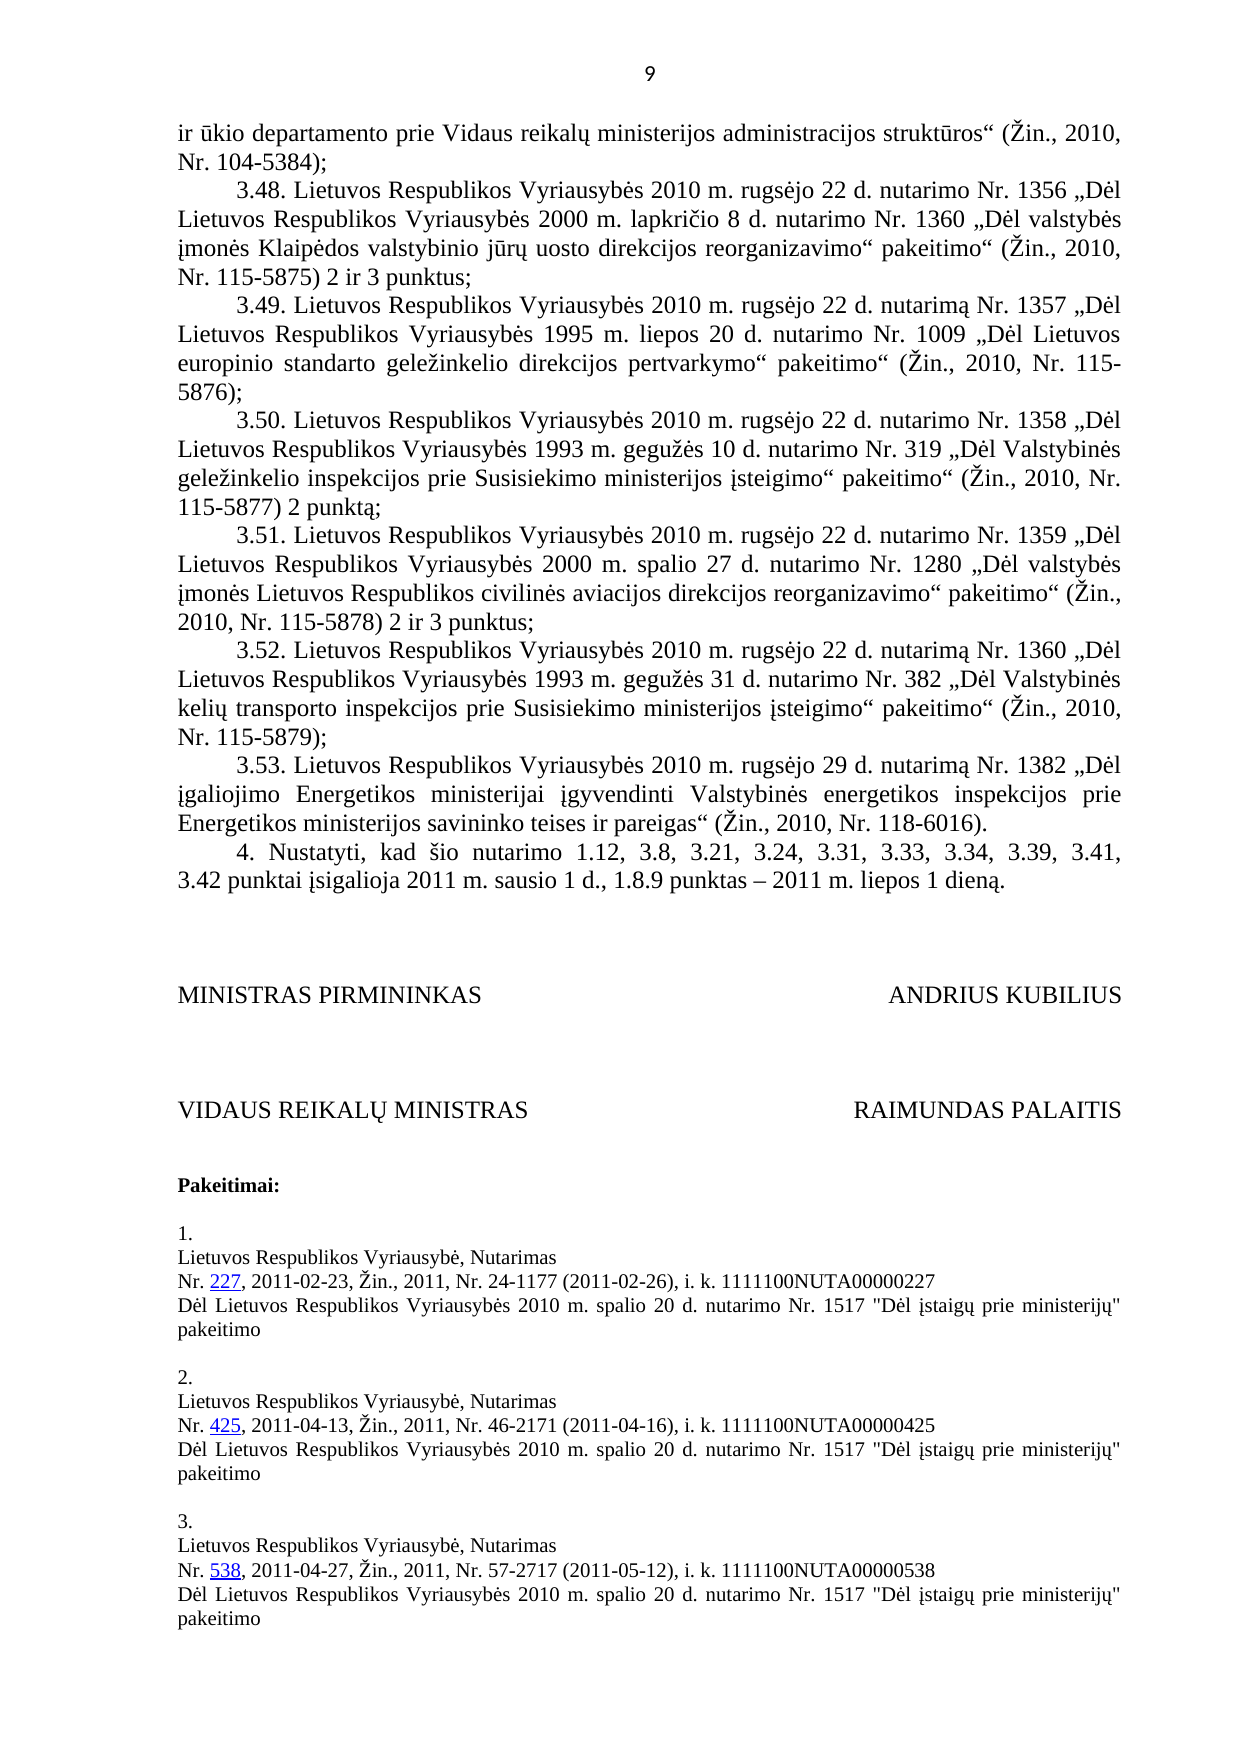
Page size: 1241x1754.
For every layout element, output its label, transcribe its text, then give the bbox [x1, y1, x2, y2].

text Nr. 425, 2011-04-13, Žin., 2011, Nr. 46-2171 (2011-04-16), i. k. 1111100NUTA00000425 [177, 1413, 1122, 1437]
text Dėl Lietuvos Respublikos Vyriausybės 2010 m. spalio 20 d. nutarimo Nr. 1517 "Dėl įstaigų prie ministerijų" pakeitimo [177, 1582, 1122, 1630]
text VIDAUS REIKALŲ MINISTRAS RAIMUNDAS PALAITIS [177, 1096, 1122, 1124]
text 3.50. Lietuvos Respublikos Vyriausybės 2010 m. rugsėjo 22 d. nutarimo Nr. 1358 „Dėl Lietuvos Respublikos Vyriausybės 1993 m. gegužės 10 d. nutarimo Nr. 319 „Dėl Valstybinės geležinkelio inspekcijos prie Susisiekimo ministerijos įsteigimo“ pakeitimo“ (Žin., 2010, Nr. 115-5877) 2 punktą; [177, 406, 1122, 521]
text 3. [177, 1509, 1122, 1533]
text 3.49. Lietuvos Respublikos Vyriausybės 2010 m. rugsėjo 22 d. nutarimą Nr. 1357 „Dėl Lietuvos Respublikos Vyriausybės 1995 m. liepos 20 d. nutarimo Nr. 1009 „Dėl Lietuvos europinio standarto geležinkelio direkcijos pertvarkymo“ pakeitimo“ (Žin., 2010, Nr. 115-5876); [177, 291, 1122, 406]
text Dėl Lietuvos Respublikos Vyriausybės 2010 m. spalio 20 d. nutarimo Nr. 1517 "Dėl įstaigų prie ministerijų" pakeitimo [177, 1293, 1122, 1341]
text 3.48. Lietuvos Respublikos Vyriausybės 2010 m. rugsėjo 22 d. nutarimo Nr. 1356 „Dėl Lietuvos Respublikos Vyriausybės 2000 m. lapkričio 8 d. nutarimo Nr. 1360 „Dėl valstybės įmonės Klaipėdos valstybinio jūrų uosto direkcijos reorganizavimo“ pakeitimo“ (Žin., 2010, Nr. 115-5875) 2 ir 3 punktus; [177, 176, 1122, 291]
text Dėl Lietuvos Respublikos Vyriausybės 2010 m. spalio 20 d. nutarimo Nr. 1517 "Dėl įstaigų prie ministerijų" pakeitimo [177, 1437, 1122, 1485]
text Lietuvos Respublikos Vyriausybė, Nutarimas [177, 1533, 1122, 1557]
text Lietuvos Respublikos Vyriausybė, Nutarimas [177, 1245, 1122, 1269]
text Nr. 227, 2011-02-23, Žin., 2011, Nr. 24-1177 (2011-02-26), i. k. 1111100NUTA00000227 [177, 1269, 1122, 1293]
text Lietuvos Respublikos Vyriausybė, Nutarimas [177, 1389, 1122, 1413]
text 3.52. Lietuvos Respublikos Vyriausybės 2010 m. rugsėjo 22 d. nutarimą Nr. 1360 „Dėl Lietuvos Respublikos Vyriausybės 1993 m. gegužės 31 d. nutarimo Nr. 382 „Dėl Valstybinės kelių transporto inspekcijos prie Susisiekimo ministerijos įsteigimo“ pakeitimo“ (Žin., 2010, Nr. 115-5879); [177, 636, 1122, 751]
text 3.51. Lietuvos Respublikos Vyriausybės 2010 m. rugsėjo 22 d. nutarimo Nr. 1359 „Dėl Lietuvos Respublikos Vyriausybės 2000 m. spalio 27 d. nutarimo Nr. 1280 „Dėl valstybės įmonės Lietuvos Respublikos civilinės aviacijos direkcijos reorganizavimo“ pakeitimo“ (Žin., 2010, Nr. 115-5878) 2 ir 3 punktus; [177, 521, 1122, 636]
text 4. Nustatyti, kad šio nutarimo 1.12, 3.8, 3.21, 3.24, 3.31, 3.33, 3.34, 3.39, 3.41, 3.42 punktai įsigalioja 2011 m. sausio 1 d., 1.8.9 punktas – 2011 m. liepos 1 dieną. [177, 837, 1122, 894]
text Pakeitimai: [177, 1172, 1122, 1197]
text Nr. 538, 2011-04-27, Žin., 2011, Nr. 57-2717 (2011-05-12), i. k. 1111100NUTA00000538 [177, 1557, 1122, 1582]
text MINISTRAS PIRMININKAS ANDRIUS KUBILIUS [177, 981, 1122, 1009]
text ir ūkio departamento prie Vidaus reikalų ministerijos administracijos struktūros“ (Žin., 2010, Nr. 104-5384); [177, 118, 1122, 176]
text 2. [177, 1365, 1122, 1389]
text 3.53. Lietuvos Respublikos Vyriausybės 2010 m. rugsėjo 29 d. nutarimą Nr. 1382 „Dėl įgaliojimo Energetikos ministerijai įgyvendinti Valstybinės energetikos inspekcijos prie Energetikos ministerijos savininko teises ir pareigas“ (Žin., 2010, Nr. 118-6016). [177, 751, 1122, 837]
text 1. [177, 1221, 1122, 1245]
